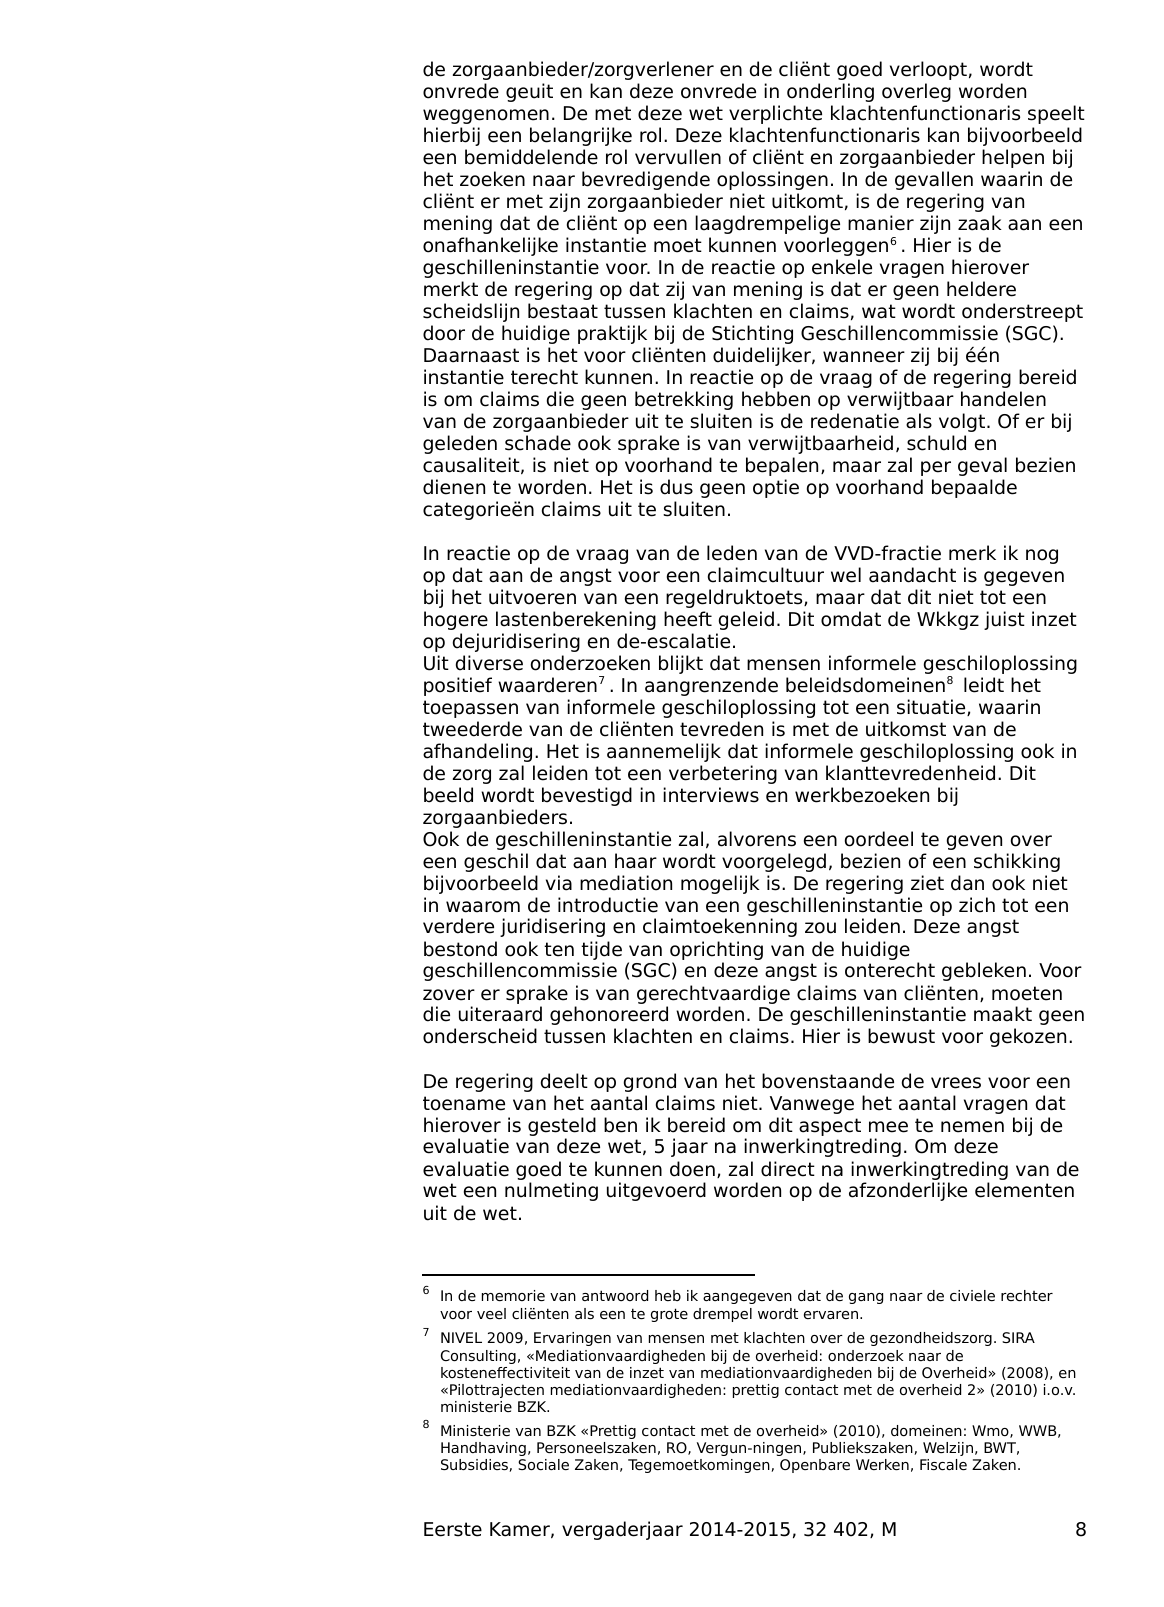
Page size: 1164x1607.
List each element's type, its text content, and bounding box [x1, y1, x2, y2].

text Ministerie van BZK «Prettig contact met de overheid» (2010), domeinen: Wmo, WWB, Handhaving, Personeelszaken, RO, Vergun-ningen, Publiekszaken, Welzijn, BWT, Subsidies, Sociale Zaken, Tegemoetkomingen, Openbare Werken, Fiscale Zaken. [422, 1418, 1087, 1474]
text In de memorie van antwoord heb ik aangegeven dat de gang naar de civiele rechter voor veel cliënten als een te grote drempel wordt ervaren. [422, 1284, 1087, 1323]
text Uit diverse onderzoeken blijkt dat mensen informele geschiloplossing positief waarderen. In aangrenzende beleidsdomeinen leidt het toepassen van informele geschiloplossing tot een situatie, waarin tweederde van de cliënten tevreden is met de uitkomst van de afhandeling. Het is aannemelijk dat informele geschiloplossing ook in de zorg zal leiden tot een verbetering van klanttevredenheid. Dit beeld wordt bevestigd in interviews en werkbezoeken bij zorgaanbieders. [422, 653, 1087, 828]
text De regering deelt op grond van het bovenstaande de vrees voor een toename van het aantal claims niet. Vanwege het aantal vragen dat hierover is gesteld ben ik bereid om dit aspect mee te nemen bij de evaluatie van deze wet, 5 jaar na inwerkingtreding. Om deze evaluatie goed te kunnen doen, zal direct na inwerkingtreding van de wet een nulmeting uitgevoerd worden op de afzonderlijke elementen uit de wet. [422, 1071, 1087, 1224]
text Ook de geschilleninstantie zal, alvorens een oordeel te geven over een geschil dat aan haar wordt voorgelegd, bezien of een schikking bijvoorbeeld via mediation mogelijk is. De regering ziet dan ook niet in waarom de introductie van een geschilleninstantie op zich tot een verdere juridisering en claimtoekenning zou leiden. Deze angst bestond ook ten tijde van oprichting van de huidige geschillencommissie (SGC) en deze angst is onterecht gebleken. Voor zover er sprake is van gerechtvaardige claims van cliënten, moeten die uiteraard gehonoreerd worden. De geschilleninstantie maakt geen onderscheid tussen klachten en claims. Hier is bewust voor gekozen. [422, 828, 1087, 1048]
text de zorgaanbieder/zorgverlener en de cliënt goed verloopt, wordt onvrede geuit en kan deze onvrede in onderling overleg worden weggenomen. De met deze wet verplichte klachtenfunctionaris speelt hierbij een belangrijke rol. Deze klachtenfunctionaris kan bijvoorbeeld een bemiddelende rol vervullen of cliënt en zorgaanbieder helpen bij het zoeken naar bevredigende oplossingen. In de gevallen waarin de cliënt er met zijn zorgaanbieder niet uitkomt, is de regering van mening dat de cliënt op een laagdrempelige manier zijn zaak aan een onafhankelijke instantie moet kunnen voorleggen. Hier is de geschilleninstantie voor. In de reactie op enkele vragen hierover merkt de regering op dat zij van mening is dat er geen heldere scheidslijn bestaat tussen klachten en claims, wat wordt onderstreept door de huidige praktijk bij de Stichting Geschillencommissie (SGC). Daarnaast is het voor cliënten duidelijker, wanneer zij bij één instantie terecht kunnen. In reactie op de vraag of de regering bereid is om claims die geen betrekking hebben op verwijtbaar handelen van de zorgaanbieder uit te sluiten is de redenatie als volgt. Of er bij geleden schade ook sprake is van verwijtbaarheid, schuld en causaliteit, is niet op voorhand te bepalen, maar zal per geval bezien dienen te worden. Het is dus geen optie op voorhand bepaalde categorieën claims uit te sluiten. [422, 59, 1087, 521]
text NIVEL 2009, Ervaringen van mensen met klachten over de gezondheidszorg. SIRA Consulting, «Mediationvaardigheden bij de overheid: onderzoek naar de kosteneffectiviteit van de inzet van mediationvaardigheden bij de Overheid» (2008), en «Pilottrajecten mediationvaardigheden: prettig contact met de overheid 2» (2010) i.o.v. ministerie BZK. [422, 1326, 1087, 1416]
text In reactie op de vraag van de leden van de VVD-fractie merk ik nog op dat aan de angst voor een claimcultuur wel aandacht is gegeven bij het uitvoeren van een regeldruktoets, maar dat dit niet tot een hogere lastenberekening heeft geleid. Dit omdat de Wkkgz juist inzet op dejuridisering en de-escalatie. [422, 543, 1087, 653]
